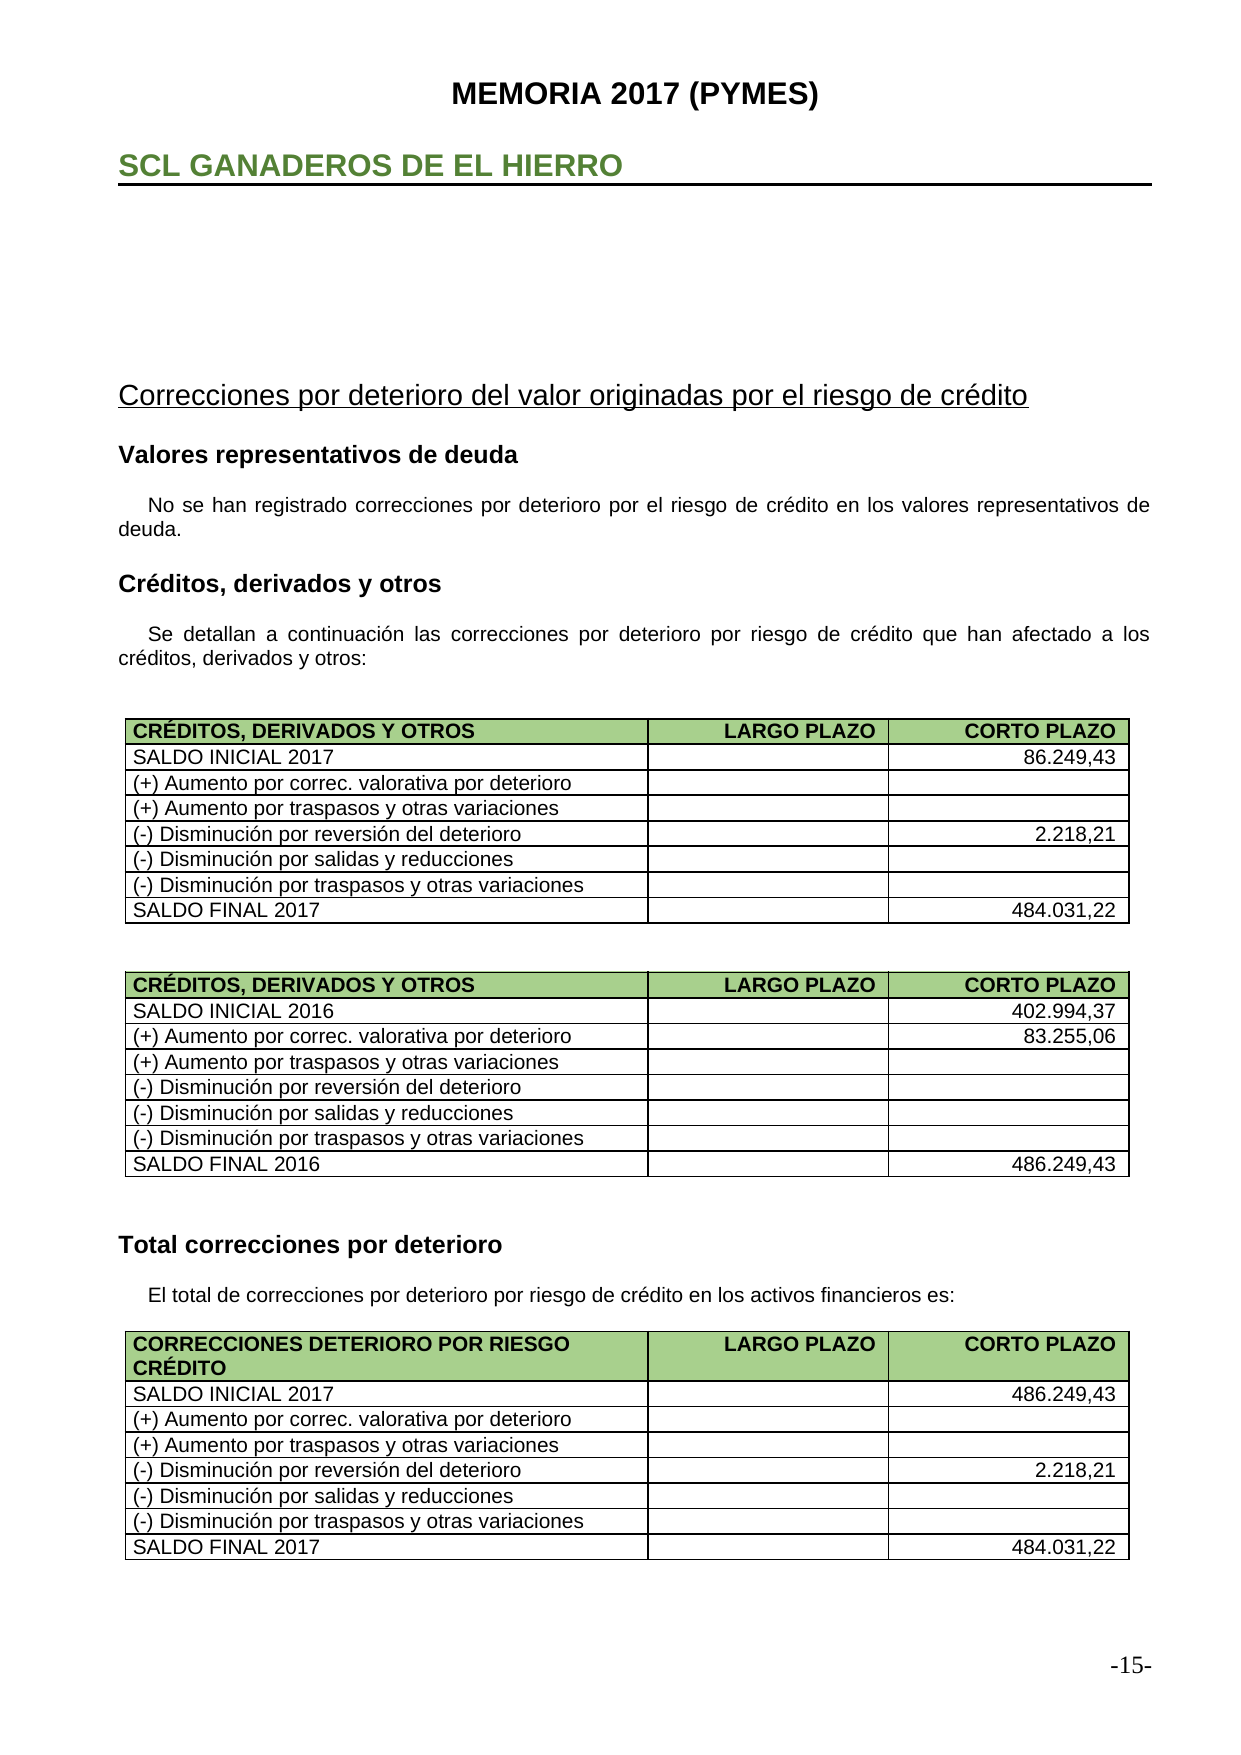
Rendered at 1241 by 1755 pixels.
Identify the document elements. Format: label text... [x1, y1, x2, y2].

table_cell [649, 1024, 888, 1048]
table_cell [649, 1152, 888, 1176]
text Valores representativos de deuda [118, 440, 1152, 469]
table_cell (-) Disminución por reversión del deterioro [126, 1458, 647, 1482]
table_header CRÉDITOS, DERIVADOS Y OTROS [126, 720, 647, 743]
table_cell [649, 1382, 888, 1406]
table_cell (-) Disminución por traspasos y otras variaciones [126, 873, 647, 896]
table_cell (+) Aumento por correc. valorativa por deterioro [126, 1407, 647, 1431]
text Total correcciones por deterioro [118, 1230, 1152, 1259]
table_header CRÉDITOS, DERIVADOS Y OTROS [126, 973, 647, 997]
text No se han registrado correcciones por deterioro por el riesgo de crédito en los valores representativos de deuda. [118, 493, 1152, 541]
table_cell SALDO FINAL 2016 [126, 1152, 647, 1176]
table_cell (-) Disminución por reversión del deterioro [126, 1075, 647, 1099]
table_cell 486.249,43 [889, 1382, 1128, 1406]
table_cell [889, 873, 1128, 896]
table_cell [649, 1075, 888, 1099]
text Se detallan a continuación las correcciones por deterioro por riesgo de crédito que han afectado a los créditos, derivados y otros: [118, 622, 1152, 670]
table_cell [649, 873, 888, 896]
table_cell [649, 1407, 888, 1431]
table_cell 2.218,21 [889, 1458, 1128, 1482]
table_cell [649, 1433, 888, 1457]
text Créditos, derivados y otros [118, 569, 1152, 598]
table_cell [649, 796, 888, 820]
table_cell SALDO INICIAL 2016 [126, 999, 647, 1022]
table_cell [889, 1126, 1128, 1150]
table_cell (-) Disminución por salidas y reducciones [126, 1484, 647, 1508]
table_cell SALDO INICIAL 2017 [126, 1382, 647, 1406]
table_cell [649, 1101, 888, 1124]
table_cell [889, 1509, 1128, 1533]
table_cell [889, 1101, 1128, 1124]
table_cell 86.249,43 [889, 745, 1128, 769]
table_cell [649, 999, 888, 1022]
table_cell [649, 1484, 888, 1508]
table_cell [889, 1484, 1128, 1508]
table_header CORTO PLAZO [889, 973, 1128, 997]
table_cell 2.218,21 [889, 822, 1128, 845]
table_cell [649, 847, 888, 871]
table_cell 484.031,22 [889, 898, 1128, 922]
table_cell [649, 1535, 888, 1559]
table_cell (+) Aumento por traspasos y otras variaciones [126, 796, 647, 820]
table_cell (+) Aumento por traspasos y otras variaciones [126, 1050, 647, 1073]
table_cell [649, 745, 888, 769]
text Correcciones por deterioro del valor originadas por el riesgo de crédito [118, 378, 1152, 411]
table_cell (-) Disminución por traspasos y otras variaciones [126, 1509, 647, 1533]
table_cell [649, 1050, 888, 1073]
table_header LARGO PLAZO [649, 1332, 888, 1380]
table_cell (-) Disminución por reversión del deterioro [126, 822, 647, 845]
table_cell [649, 898, 888, 922]
table_cell (-) Disminución por traspasos y otras variaciones [126, 1126, 647, 1150]
text El total de correcciones por deterioro por riesgo de crédito en los activos financieros es: [118, 1283, 1152, 1307]
table_cell (+) Aumento por traspasos y otras variaciones [126, 1433, 647, 1457]
table_cell [649, 1126, 888, 1150]
table_cell (+) Aumento por correc. valorativa por deterioro [126, 1024, 647, 1048]
table_cell [889, 771, 1128, 794]
table_cell (-) Disminución por salidas y reducciones [126, 1101, 647, 1124]
table_cell 486.249,43 [889, 1152, 1128, 1176]
table_cell (+) Aumento por correc. valorativa por deterioro [126, 771, 647, 794]
table_cell [649, 1458, 888, 1482]
table_cell [889, 1407, 1128, 1431]
table_header LARGO PLAZO [649, 973, 888, 997]
table_cell [889, 1050, 1128, 1073]
table_cell 83.255,06 [889, 1024, 1128, 1048]
table_cell 402.994,37 [889, 999, 1128, 1022]
table_header CORRECCIONES DETERIORO POR RIESGO CRÉDITO [126, 1332, 647, 1380]
table_cell [889, 1433, 1128, 1457]
table_header CORTO PLAZO [889, 720, 1128, 743]
table_cell SALDO INICIAL 2017 [126, 745, 647, 769]
table_cell [889, 796, 1128, 820]
table_header LARGO PLAZO [649, 720, 888, 743]
table_cell SALDO FINAL 2017 [126, 1535, 647, 1559]
table_cell [889, 1075, 1128, 1099]
table_cell [649, 822, 888, 845]
table_cell SALDO FINAL 2017 [126, 898, 647, 922]
table_cell (-) Disminución por salidas y reducciones [126, 847, 647, 871]
table_cell [649, 1509, 888, 1533]
table_cell [889, 847, 1128, 871]
table_header CORTO PLAZO [889, 1332, 1128, 1380]
table_cell [649, 771, 888, 794]
table_cell 484.031,22 [889, 1535, 1128, 1559]
